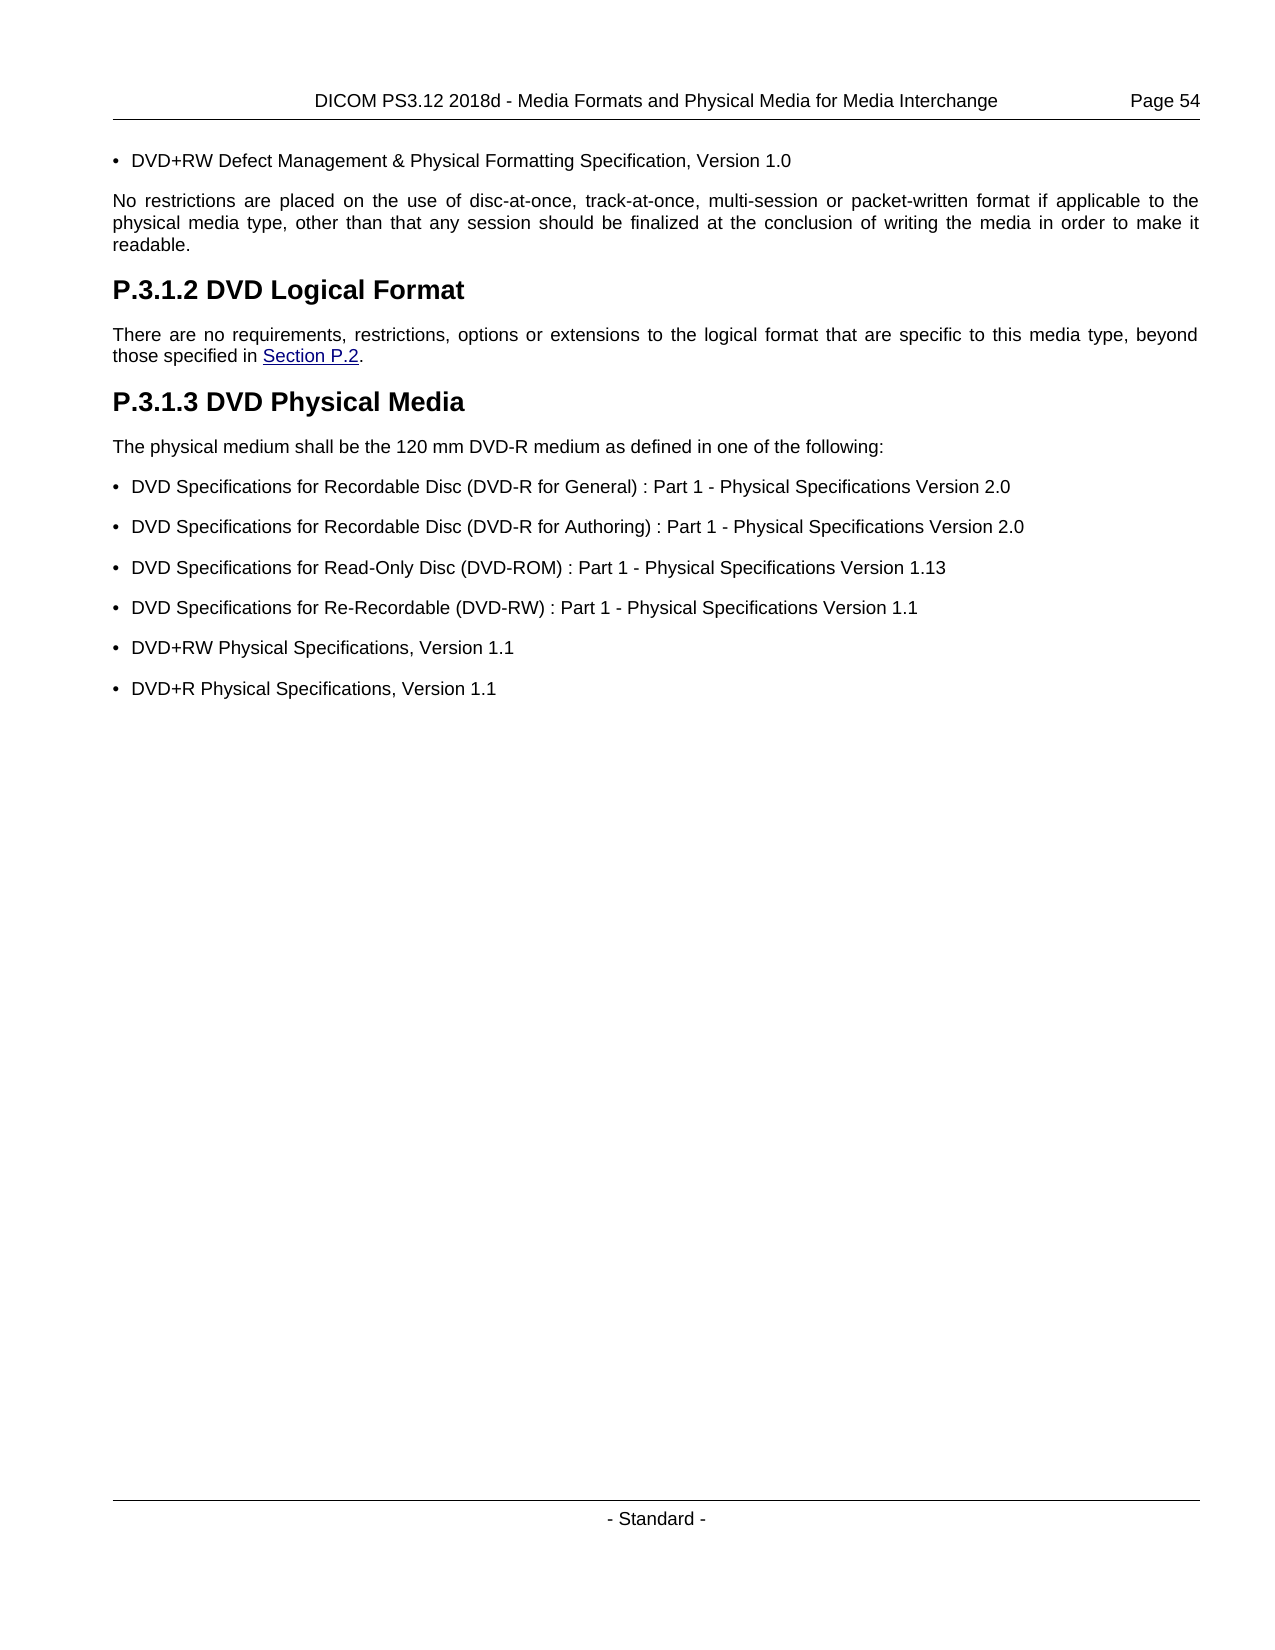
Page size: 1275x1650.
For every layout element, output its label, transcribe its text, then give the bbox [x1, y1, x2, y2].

list DVD+R Physical Specifications, Version 1.1 [112, 677, 1200, 699]
list DVD+RW Defect Management & Physical Formatting Specification, Version 1.0 [112, 150, 1200, 172]
list DVD Specifications for Re-Recordable (DVD-RW) : Part 1 - Physical Specifications Version 1.1 [112, 597, 1200, 618]
text P.3.1.3 DVD Physical Media [112, 386, 1200, 417]
list DVD Specifications for Recordable Disc (DVD-R for General) : Part 1 - Physical Specifications Version 2.0 [112, 476, 1200, 497]
list DVD Specifications for Recordable Disc (DVD-R for Authoring) : Part 1 - Physical Specifications Version 2.0 [112, 516, 1200, 538]
text The physical medium shall be the 120 mm DVD-R medium as defined in one of the following: [112, 436, 1200, 457]
text There are no requirements, restrictions, options or extensions to the logical format that are specific to this media type, beyond those specified in Section P.2. [112, 324, 1200, 367]
text P.3.1.2 DVD Logical Format [112, 274, 1200, 305]
list DVD Specifications for Read-Only Disc (DVD-ROM) : Part 1 - Physical Specifications Version 1.13 [112, 557, 1200, 578]
list DVD+RW Physical Specifications, Version 1.1 [112, 637, 1200, 659]
text No restrictions are placed on the use of disc-at-once, track-at-once, multi-session or packet-written format if applicable to the physical media type, other than that any session should be finalized at the conclusion of writing the media in order to make it readable. [112, 190, 1200, 255]
